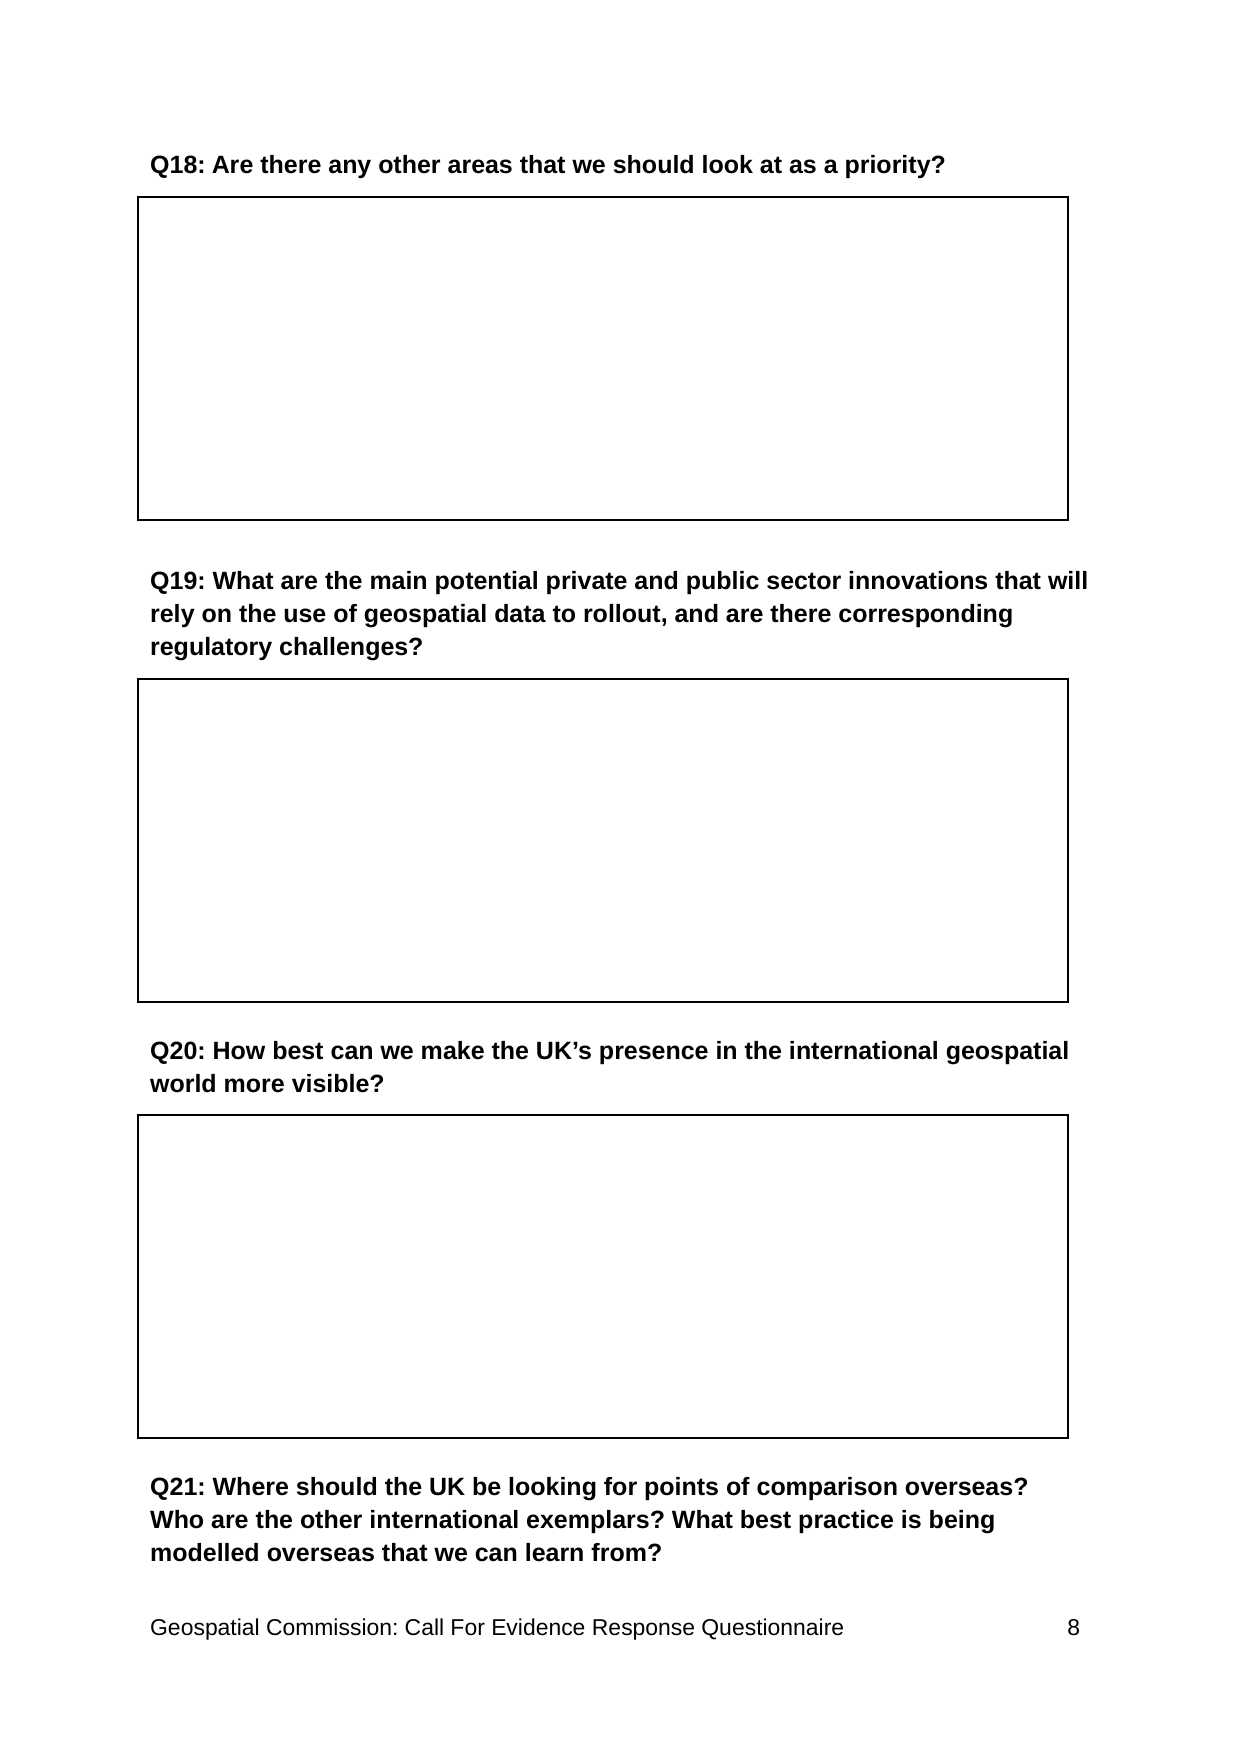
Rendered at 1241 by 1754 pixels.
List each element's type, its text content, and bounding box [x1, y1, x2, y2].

text Q18: Are there any other areas that we should look at as a priority? [150, 150, 1090, 179]
text Q20: How best can we make the UK’s presence in the international geospatial world more visible? [150, 1036, 1090, 1097]
table_header [139, 680, 1067, 1001]
table_header [139, 1116, 1067, 1437]
text Q19: What are the main potential private and public sector innovations that will rely on the use of geospatial data to rollout, and are there corresponding regulatory challenges? [150, 566, 1090, 661]
table_header [139, 198, 1067, 518]
text Q21: Where should the UK be looking for points of comparison overseas? Who are the other international exemplars? What best practice is being modelled overseas that we can learn from? [150, 1472, 1090, 1567]
